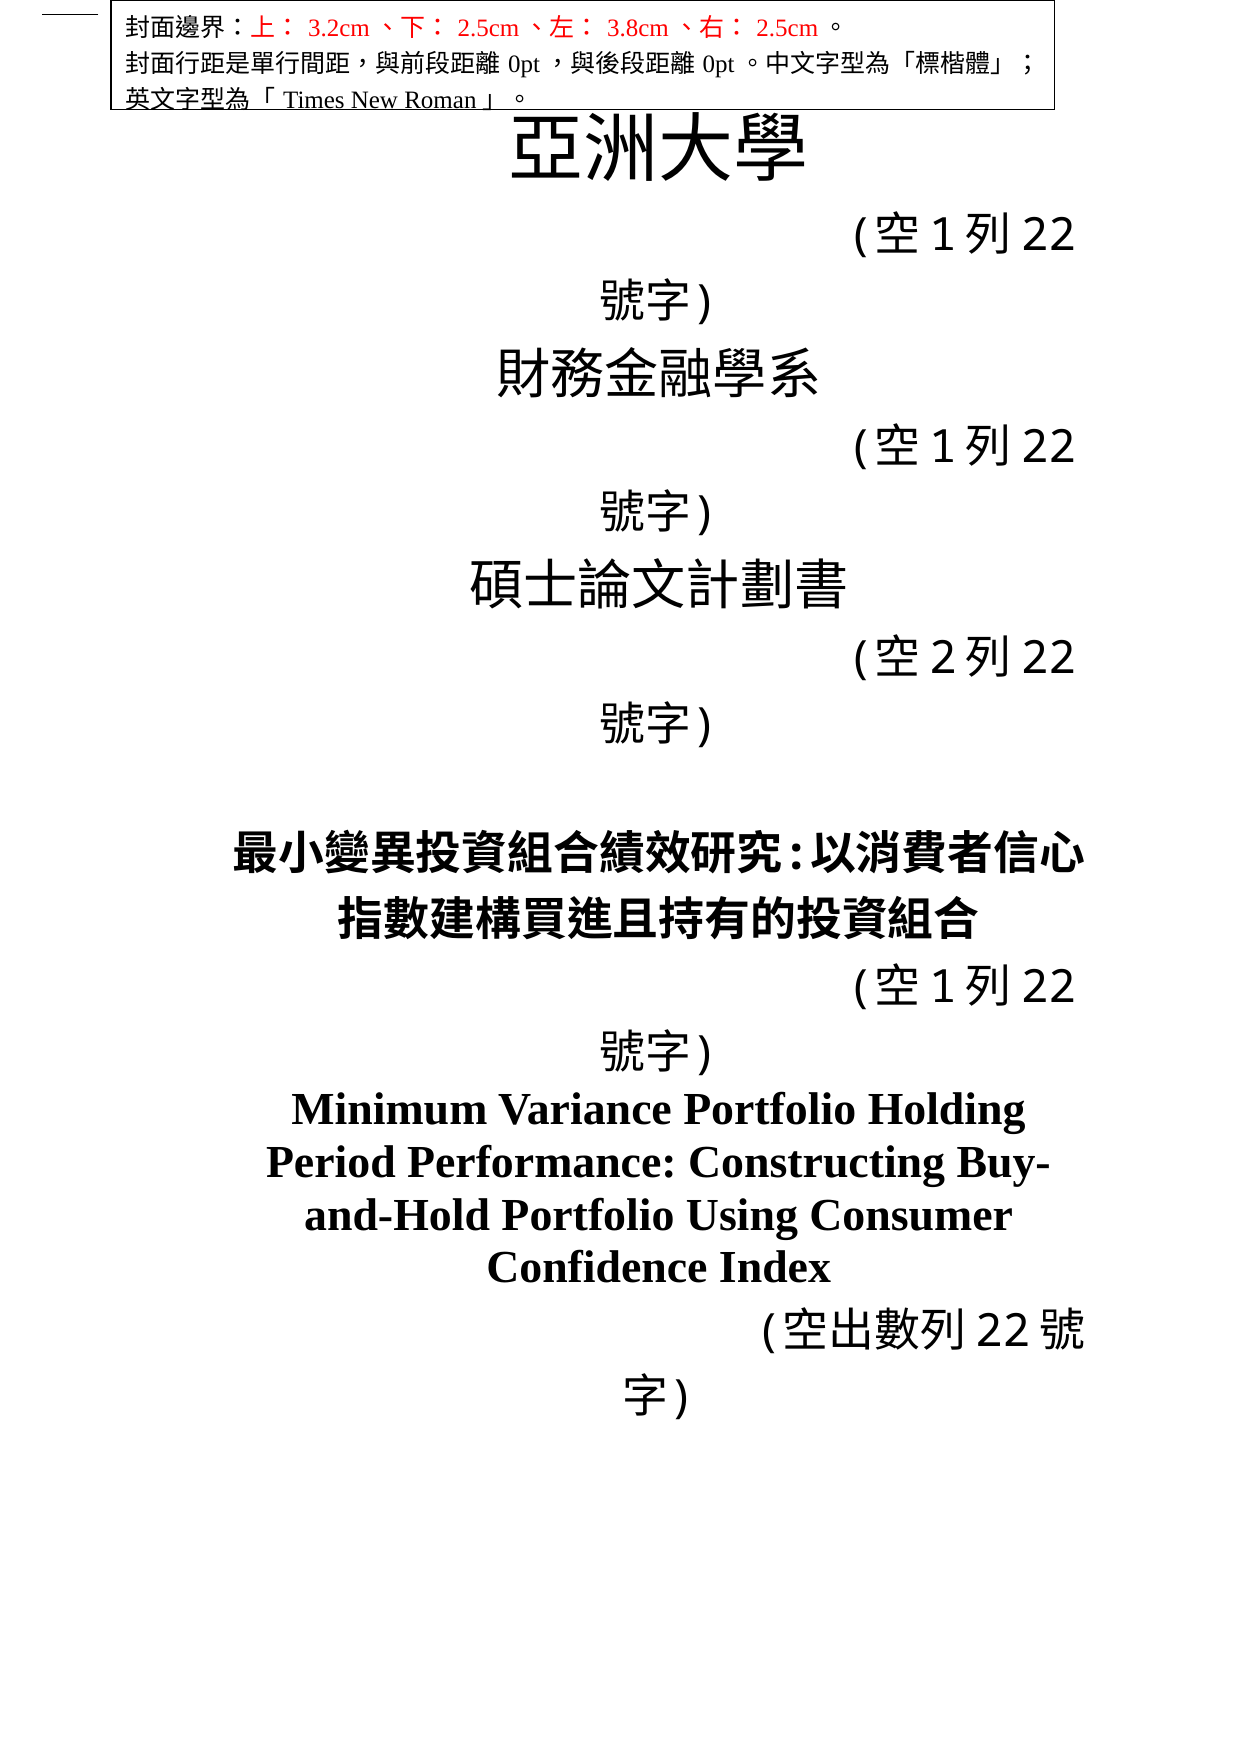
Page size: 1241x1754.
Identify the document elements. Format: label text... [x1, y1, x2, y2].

text (空1列22號字) [224, 949, 1092, 1082]
text (空出數列22號字) [224, 1293, 1092, 1426]
text 財務金融學系 [224, 330, 1092, 409]
text 最小變異投資組合績效研究:以消費者信心指數建構買進且持有的投資組合 [224, 816, 1092, 949]
text (空1列22號字) [224, 409, 1092, 542]
text 碩士論文計劃書 [224, 542, 1092, 620]
text 亞洲大學 [224, 89, 1092, 197]
text Minimum Variance Portfolio Holding Period Performance: Constructing Buy-and-Hold Portfolio Using Consumer Confidence Index [224, 1082, 1092, 1293]
text (空2列22號字) [224, 620, 1092, 753]
text (空1列22號字) [224, 197, 1092, 330]
